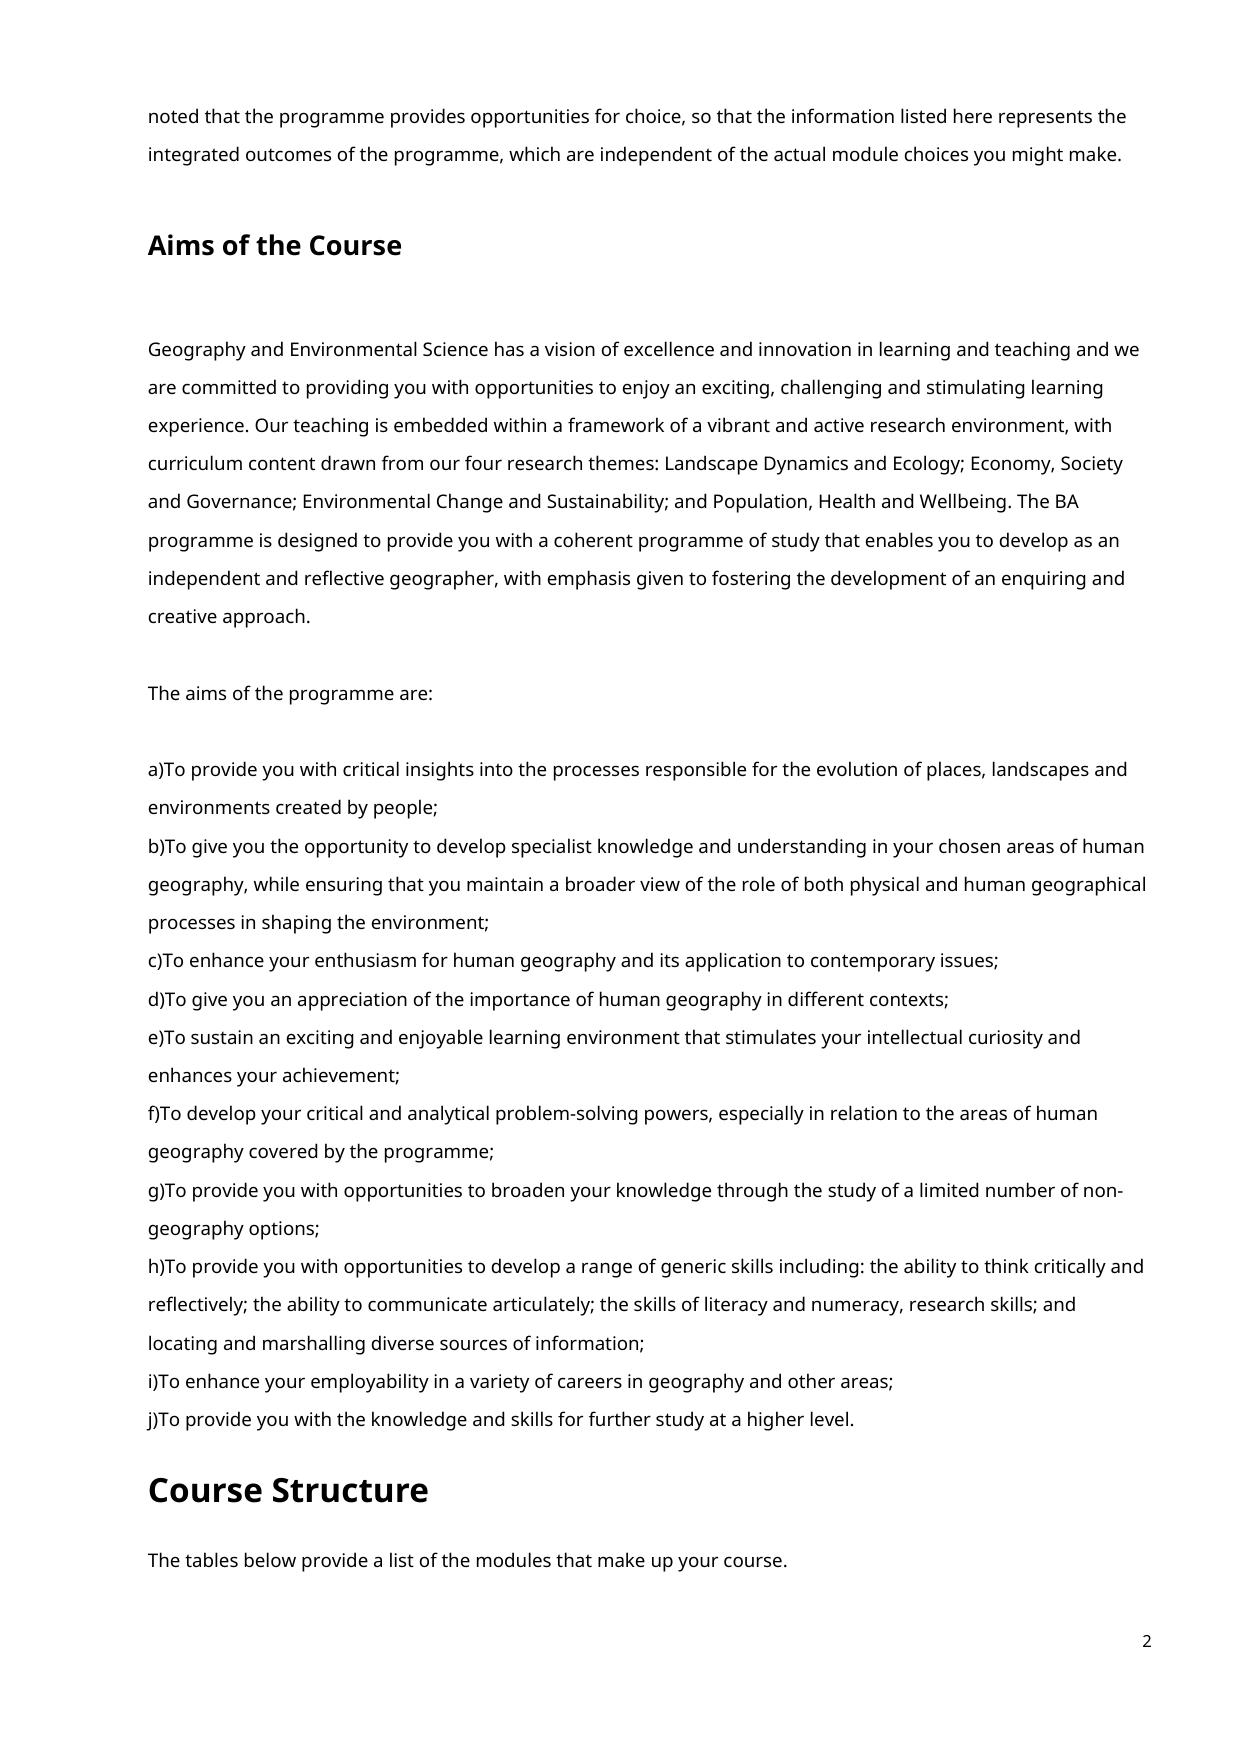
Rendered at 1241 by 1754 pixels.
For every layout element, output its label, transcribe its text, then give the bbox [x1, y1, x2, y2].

text noted that the programme provides opportunities for choice, so that the information listed here represents the integrated outcomes of the programme, which are independent of the actual module choices you might make. [148, 103, 1145, 167]
text Geography and Environmental Science has a vision of excellence and innovation in learning and teaching and we are committed to providing you with opportunities to enjoy an exciting, challenging and stimulating learning experience. Our teaching is embedded within a framework of a vibrant and active research environment, with curriculum content drawn from our four research themes: Landscape Dynamics and Ecology; Economy, Society and Governance; Environmental Change and Sustainability; and Population, Health and Wellbeing. The BA programme is designed to provide you with a coherent programme of study that enables you to develop as an independent and reflective geographer, with emphasis given to fostering the development of an enquiring and creative approach. The aims of the programme are: a)To provide you with critical insights into the processes responsible for the evolution of places, landscapes and environments created by people; b)To give you the opportunity to develop specialist knowledge and understanding in your chosen areas of human geography, while ensuring that you maintain a broader view of the role of both physical and human geographical processes in shaping the environment; c)To enhance your enthusiasm for human geography and its application to contemporary issues; d)To give you an appreciation of the importance of human geography in different contexts; e)To sustain an exciting and enjoyable learning environment that stimulates your intellectual curiosity and enhances your achievement; f)To develop your critical and analytical problem-solving powers, especially in relation to the areas of human geography covered by the programme; g)To provide you with opportunities to broaden your knowledge through the study of a limited number of non-geography options; h)To provide you with opportunities to develop a range of generic skills including: the ability to think critically and reflectively; the ability to communicate articulately; the skills of literacy and numeracy, research skills; and locating and marshalling diverse sources of information; i)To enhance your employability in a variety of careers in geography and other areas; j)To provide you with the knowledge and skills for further study at a higher level. [148, 336, 1152, 1432]
text The tables below provide a list of the modules that make up your course. [148, 1547, 1152, 1573]
subtitle Course Structure [148, 1466, 1152, 1512]
subtitle Aims of the Course [148, 227, 1152, 264]
